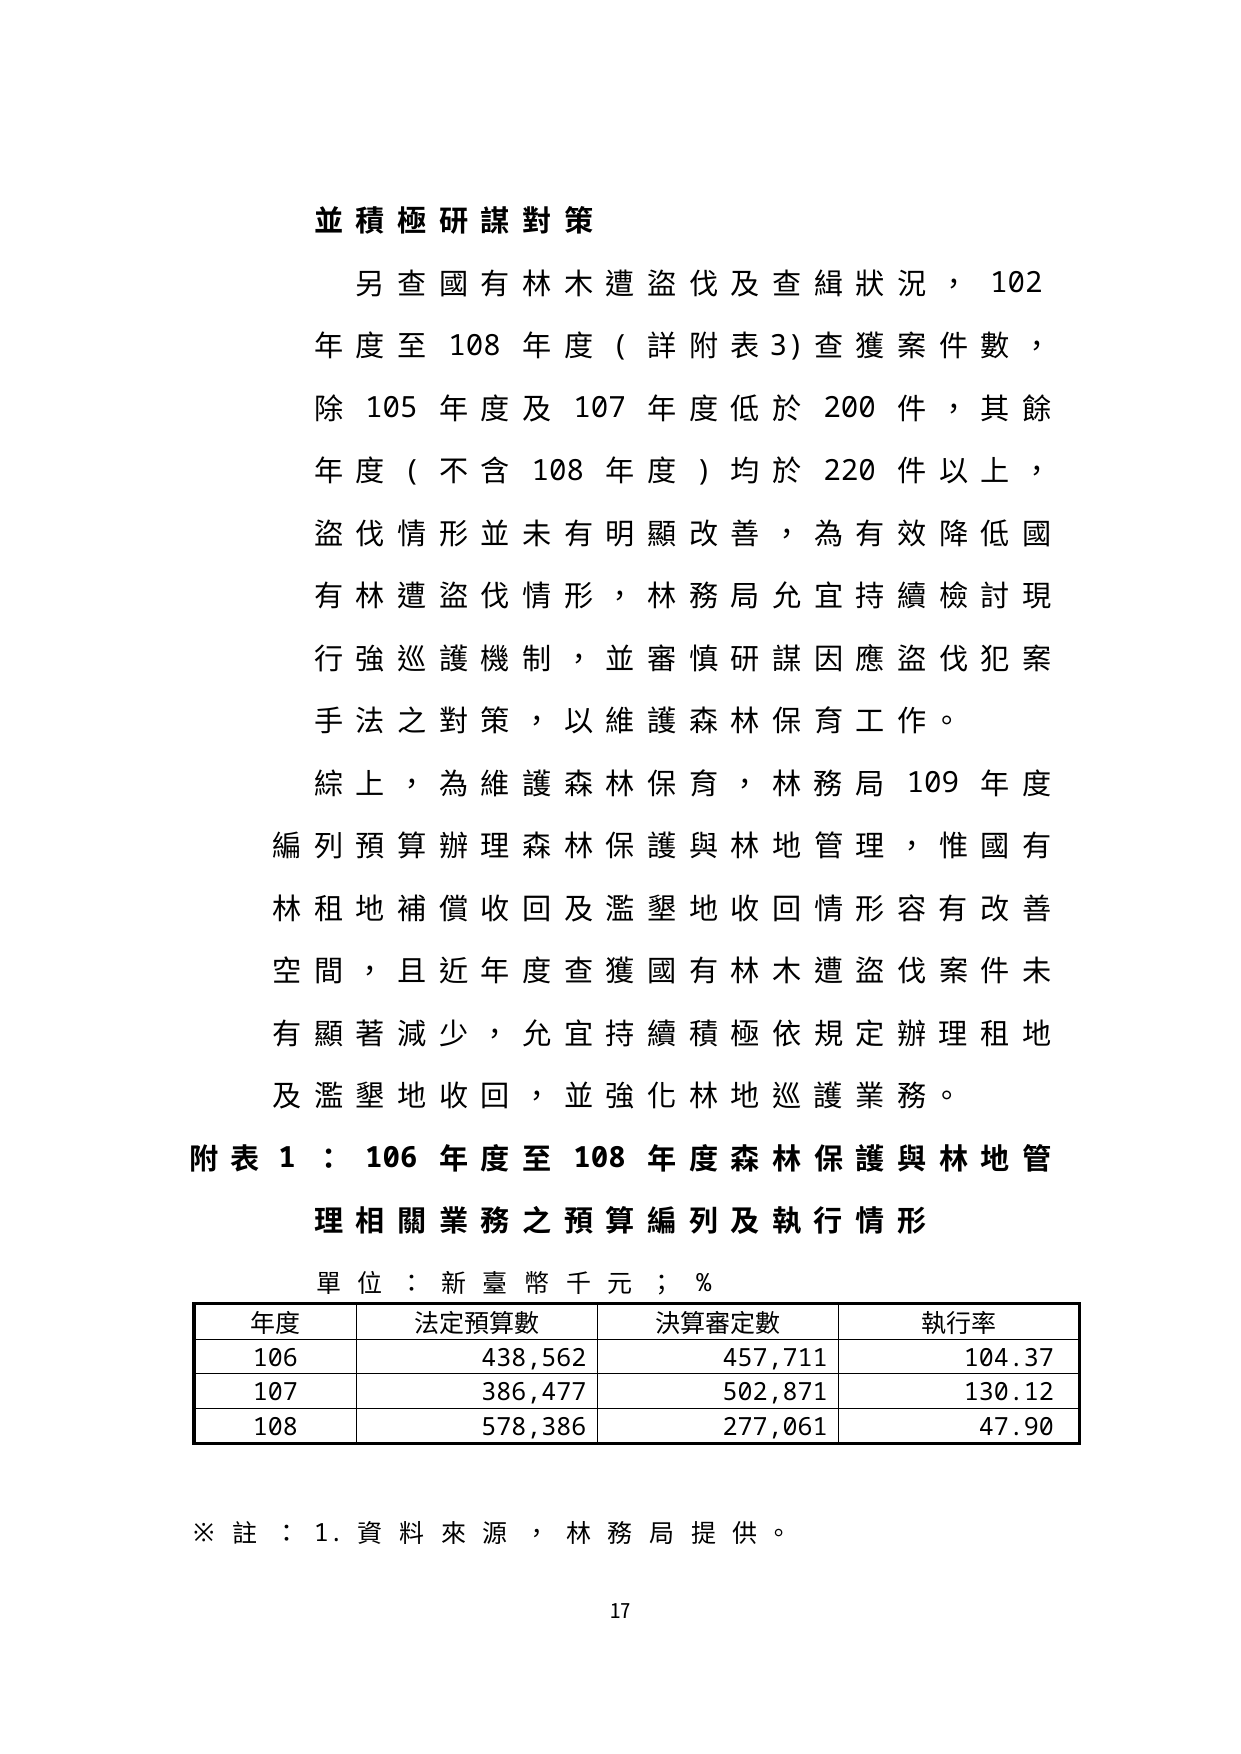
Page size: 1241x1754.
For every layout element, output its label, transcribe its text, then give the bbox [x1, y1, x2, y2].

table_cell 108 [196, 1409, 356, 1442]
table_cell 457,711 [598, 1340, 838, 1373]
table_cell 438,562 [357, 1340, 597, 1373]
table_cell 104.37 [839, 1340, 1078, 1373]
table_cell 47.90 [839, 1409, 1078, 1442]
text 綜上，為維護森林保育，林務局109年度編列預算辦理森林保護與林地管理，惟國有林租地補償收回及濫墾地收回情形容有改善空間，且近年度查獲國有林木遭盜伐案件未有顯著減少，允宜持續積極依規定辦理租地及濫墾地收回，並強化林地巡護業務。 [242, 740, 1058, 1115]
table_cell 107 [196, 1374, 356, 1407]
table_cell 386,477 [357, 1374, 597, 1407]
table_header 執行率 [839, 1305, 1078, 1339]
table_header 法定預算數 [357, 1305, 597, 1339]
table_cell 106 [196, 1340, 356, 1373]
text 附表1：106年度至108年度森林保護與林地管理相關業務之預算編列及執行情形 單位：新臺幣千元；% [183, 1115, 1058, 1302]
table_cell 277,061 [598, 1409, 838, 1442]
text (二)近年度國有林木遭盜伐並未明顯改善，允宜強化巡護工作及適時檢討現有機制，並積極研謀對策 [242, 177, 1058, 240]
table_cell 578,386 [357, 1409, 597, 1442]
text ※註：1.資料來源，林務局提供。 [183, 1490, 1058, 1552]
text 另查國有林木遭盜伐及查緝狀況，102年度至108年度(詳附表3)查獲案件數，除105年度及107年度低於200件，其餘年度(不含108年度)均於220件以上，盜伐情形並未有明顯改善，為有效降低國有林遭盜伐情形，林務局允宜持續檢討現行強巡護機制，並審慎研謀因應盜伐犯案手法之對策，以維護森林保育工作。 [271, 240, 1058, 740]
table_header 年度 [196, 1305, 356, 1339]
table_header 決算審定數 [598, 1305, 838, 1339]
table_cell 130.12 [839, 1374, 1078, 1407]
table_cell 502,871 [598, 1374, 838, 1407]
